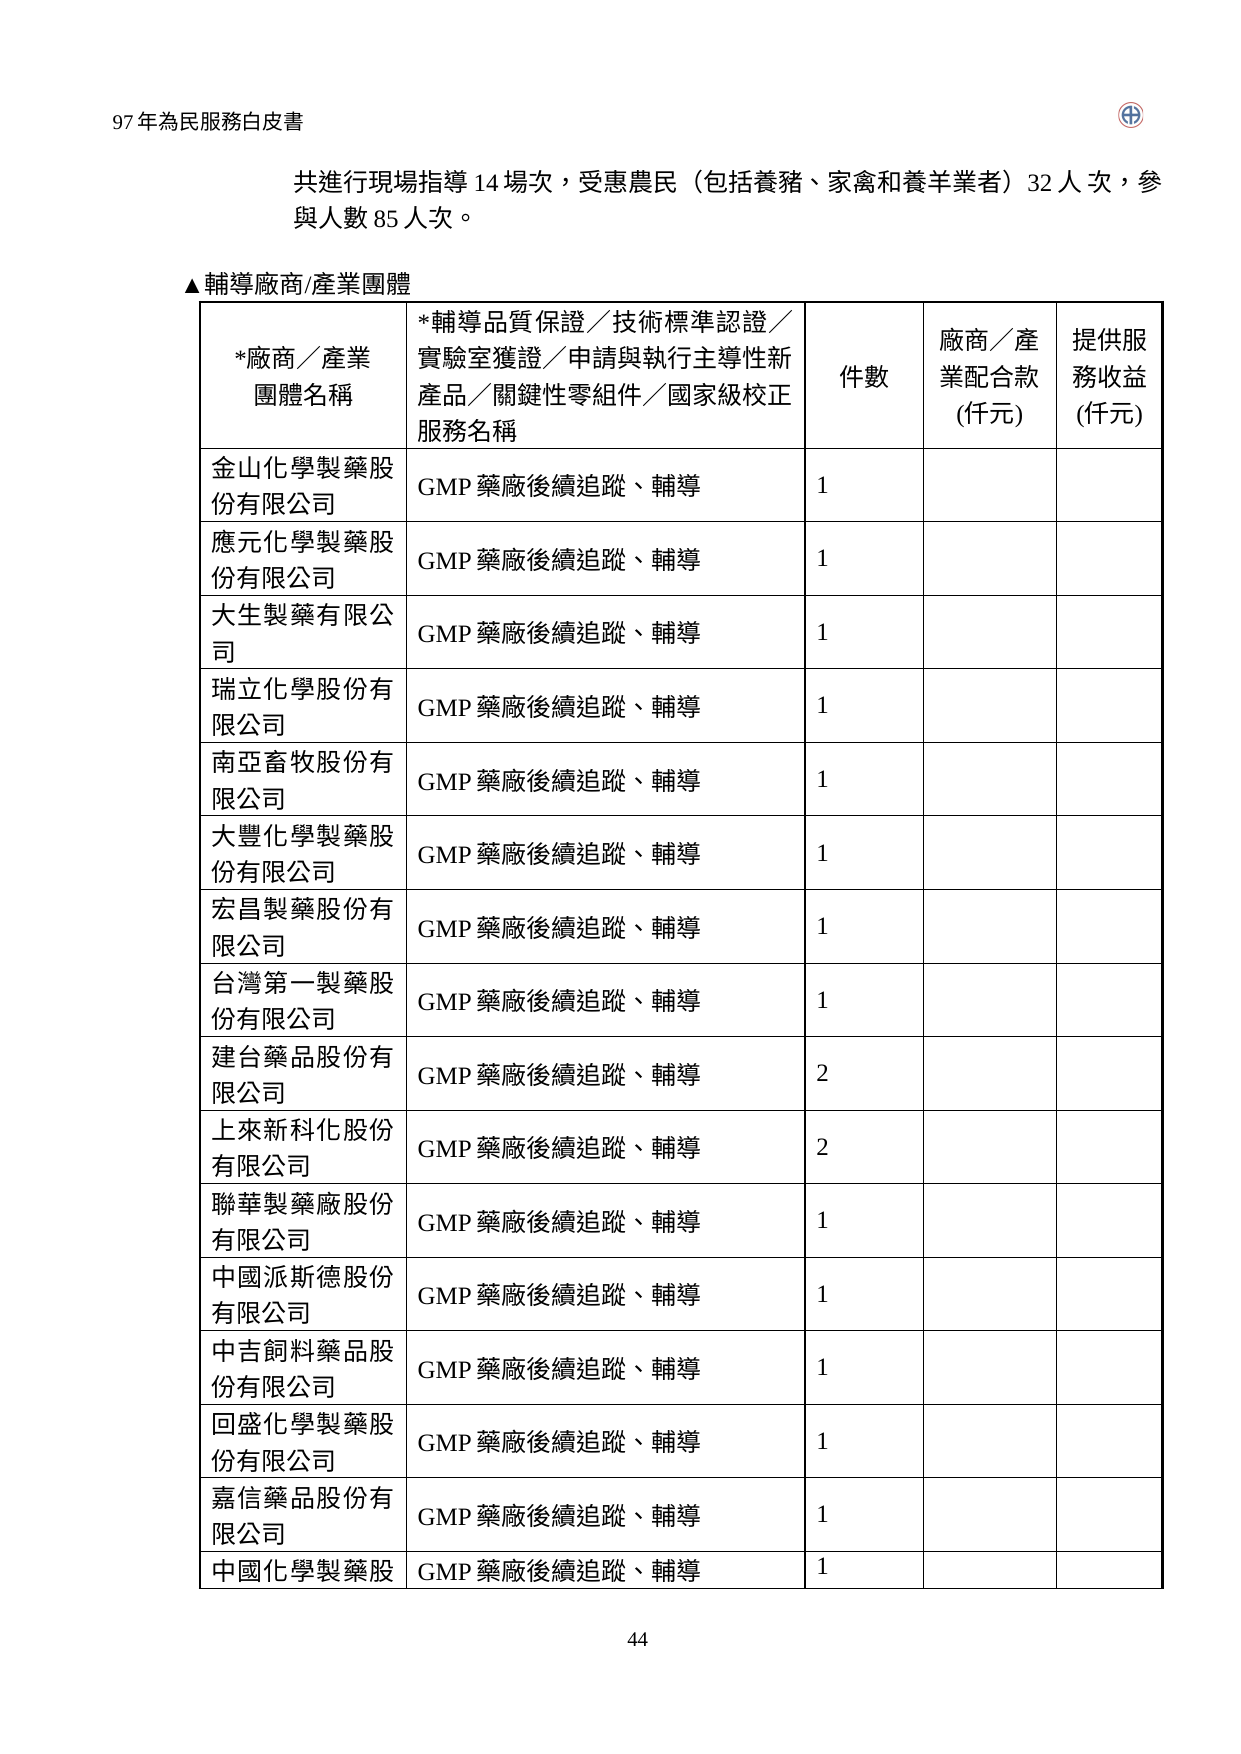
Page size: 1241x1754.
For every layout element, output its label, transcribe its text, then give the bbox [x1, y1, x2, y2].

table_cell [1057, 1037, 1161, 1109]
table_cell GMP藥廠後續追蹤、輔導 [407, 1405, 804, 1477]
table_cell [1057, 816, 1161, 889]
table_cell [924, 1331, 1056, 1404]
table_cell [1057, 1184, 1161, 1257]
table_cell [924, 1184, 1056, 1257]
table_cell GMP藥廠後續追蹤、輔導 [407, 816, 804, 889]
table_cell [924, 1111, 1056, 1183]
table_cell 1 [806, 669, 923, 742]
table_cell 南亞畜牧股份有限公司 [201, 743, 406, 815]
table_cell [924, 1478, 1056, 1551]
table_header 廠商∕產 業配合款 (仟元) [924, 303, 1056, 448]
table_cell GMP藥廠後續追蹤、輔導 [407, 1037, 804, 1109]
table_cell [1057, 669, 1161, 742]
table_cell [1057, 1331, 1161, 1404]
table_cell 金山化學製藥股份有限公司 [201, 449, 406, 521]
table_header 件數 [806, 303, 923, 448]
table_cell [924, 816, 1056, 889]
table_cell [924, 449, 1056, 521]
table_cell [1057, 596, 1161, 668]
table_cell GMP藥廠後續追蹤、輔導 [407, 596, 804, 668]
table_cell [1057, 743, 1161, 815]
table_cell [1057, 1405, 1161, 1477]
table_cell 台灣第一製藥股份有限公司 [201, 964, 406, 1036]
table_cell 中國化學製藥股 [201, 1552, 406, 1588]
table_cell 1 [806, 1478, 923, 1551]
table_cell [1057, 1111, 1161, 1183]
table_cell 建台藥品股份有限公司 [201, 1037, 406, 1109]
picture [1118, 102, 1144, 128]
table_cell 1 [806, 1258, 923, 1330]
table_cell 宏昌製藥股份有限公司 [201, 890, 406, 962]
table_cell 1 [806, 743, 923, 815]
text 共進行現場指導14場次，受惠農民（包括養豬、家禽和養羊業者）32人 次，參與人數85人次。 [293, 163, 1162, 235]
table_cell GMP藥廠後續追蹤、輔導 [407, 522, 804, 595]
table_cell 大生製藥有限公司 [201, 596, 406, 668]
table_cell 2 [806, 1037, 923, 1109]
table_cell [924, 1405, 1056, 1477]
table_cell 中國派斯德股份有限公司 [201, 1258, 406, 1330]
table_cell 1 [806, 816, 923, 889]
table_cell 上來新科化股份有限公司 [201, 1111, 406, 1183]
table_cell 嘉信藥品股份有限公司 [201, 1478, 406, 1551]
table_cell GMP藥廠後續追蹤、輔導 [407, 964, 804, 1036]
table_cell GMP藥廠後續追蹤、輔導 [407, 890, 804, 962]
table_cell 聯華製藥廠股份有限公司 [201, 1184, 406, 1257]
table_cell GMP藥廠後續追蹤、輔導 [407, 1111, 804, 1183]
text ▲輔導廠商/產業團體 [179, 264, 1162, 301]
table_cell GMP藥廠後續追蹤、輔導 [407, 669, 804, 742]
table_cell 中吉飼料藥品股份有限公司 [201, 1331, 406, 1404]
table_cell [1057, 1552, 1161, 1588]
table_cell [1057, 449, 1161, 521]
table_cell 1 [806, 1405, 923, 1477]
table_cell 1 [806, 964, 923, 1036]
table_header 提供服 務收益 (仟元) [1057, 303, 1161, 448]
table_cell 瑞立化學股份有限公司 [201, 669, 406, 742]
table_cell 1 [806, 449, 923, 521]
table_cell [924, 1552, 1056, 1588]
table_cell 1 [806, 890, 923, 962]
table_cell 1 [806, 522, 923, 595]
table_cell [1057, 964, 1161, 1036]
table_cell GMP藥廠後續追蹤、輔導 [407, 1331, 804, 1404]
table_cell [924, 522, 1056, 595]
table_cell [1057, 1478, 1161, 1551]
table_cell 回盛化學製藥股份有限公司 [201, 1405, 406, 1477]
table_cell GMP藥廠後續追蹤、輔導 [407, 449, 804, 521]
table_cell [1057, 1258, 1161, 1330]
table_cell GMP藥廠後續追蹤、輔導 [407, 1552, 804, 1588]
table_cell [1057, 522, 1161, 595]
table_header *輔導品質保證∕技術標準認證∕實驗室獲證∕申請與執行主導性新產品∕關鍵性零組件∕國家級校正服務名稱 [407, 303, 804, 448]
table_cell [924, 596, 1056, 668]
table_cell 1 [806, 1552, 923, 1588]
table_cell [924, 890, 1056, 962]
table_cell GMP藥廠後續追蹤、輔導 [407, 1258, 804, 1330]
table_cell [1057, 890, 1161, 962]
table_cell 2 [806, 1111, 923, 1183]
table_cell [924, 964, 1056, 1036]
table_cell [924, 743, 1056, 815]
table_cell 應元化學製藥股份有限公司 [201, 522, 406, 595]
table_cell [924, 669, 1056, 742]
table_cell [924, 1258, 1056, 1330]
table_cell 1 [806, 596, 923, 668]
table_cell GMP藥廠後續追蹤、輔導 [407, 1478, 804, 1551]
table_cell 1 [806, 1184, 923, 1257]
table_cell [924, 1037, 1056, 1109]
table_cell GMP藥廠後續追蹤、輔導 [407, 1184, 804, 1257]
table_cell 1 [806, 1331, 923, 1404]
table_header *廠商∕產業 團體名稱 [201, 303, 406, 448]
table_cell 大豐化學製藥股份有限公司 [201, 816, 406, 889]
table_cell GMP藥廠後續追蹤、輔導 [407, 743, 804, 815]
